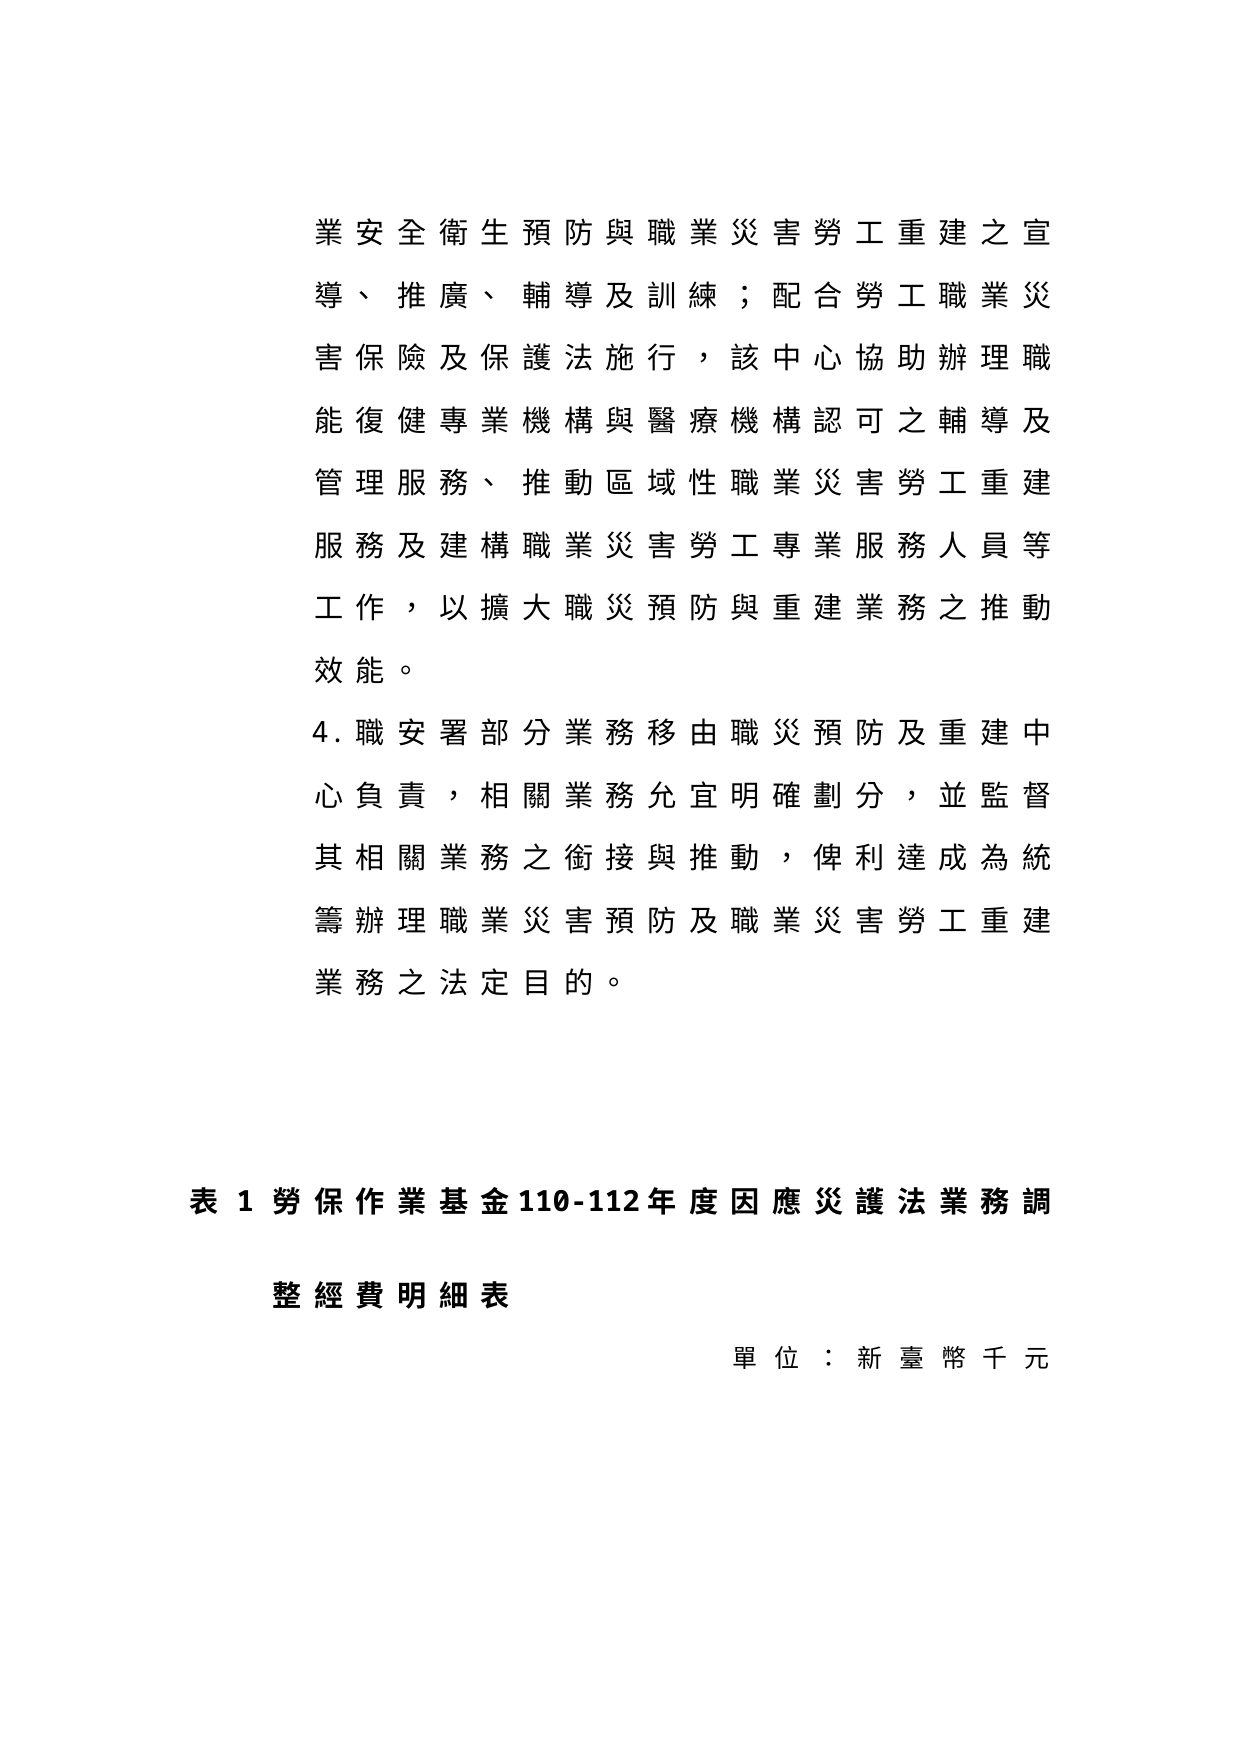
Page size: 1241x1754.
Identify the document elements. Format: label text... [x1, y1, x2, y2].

text 4.職安署部分業務移由職災預防及重建中心負責，相關業務允宜明確劃分，並監督其相關業務之銜接與推動，俾利達成為統籌辦理職業災害預防及職業災害勞工重建業務之法定目的。 [271, 689, 1058, 1002]
text 表1勞保作業基金110-112年度因應災護法業務調整經費明細表 [183, 1127, 1058, 1314]
text 業安全衛生預防與職業災害勞工重建之宣導、推廣、輔導及訓練；配合勞工職業災害保險及保護法施行，該中心協助辦理職能復健專業機構與醫療機構認可之輔導及管理服務、推動區域性職業災害勞工重建服務及建構職業災害勞工專業服務人員等工作，以擴大職災預防與重建業務之推動效能。 [271, 189, 1058, 689]
text 單位：新臺幣千元 [242, 1314, 1058, 1377]
